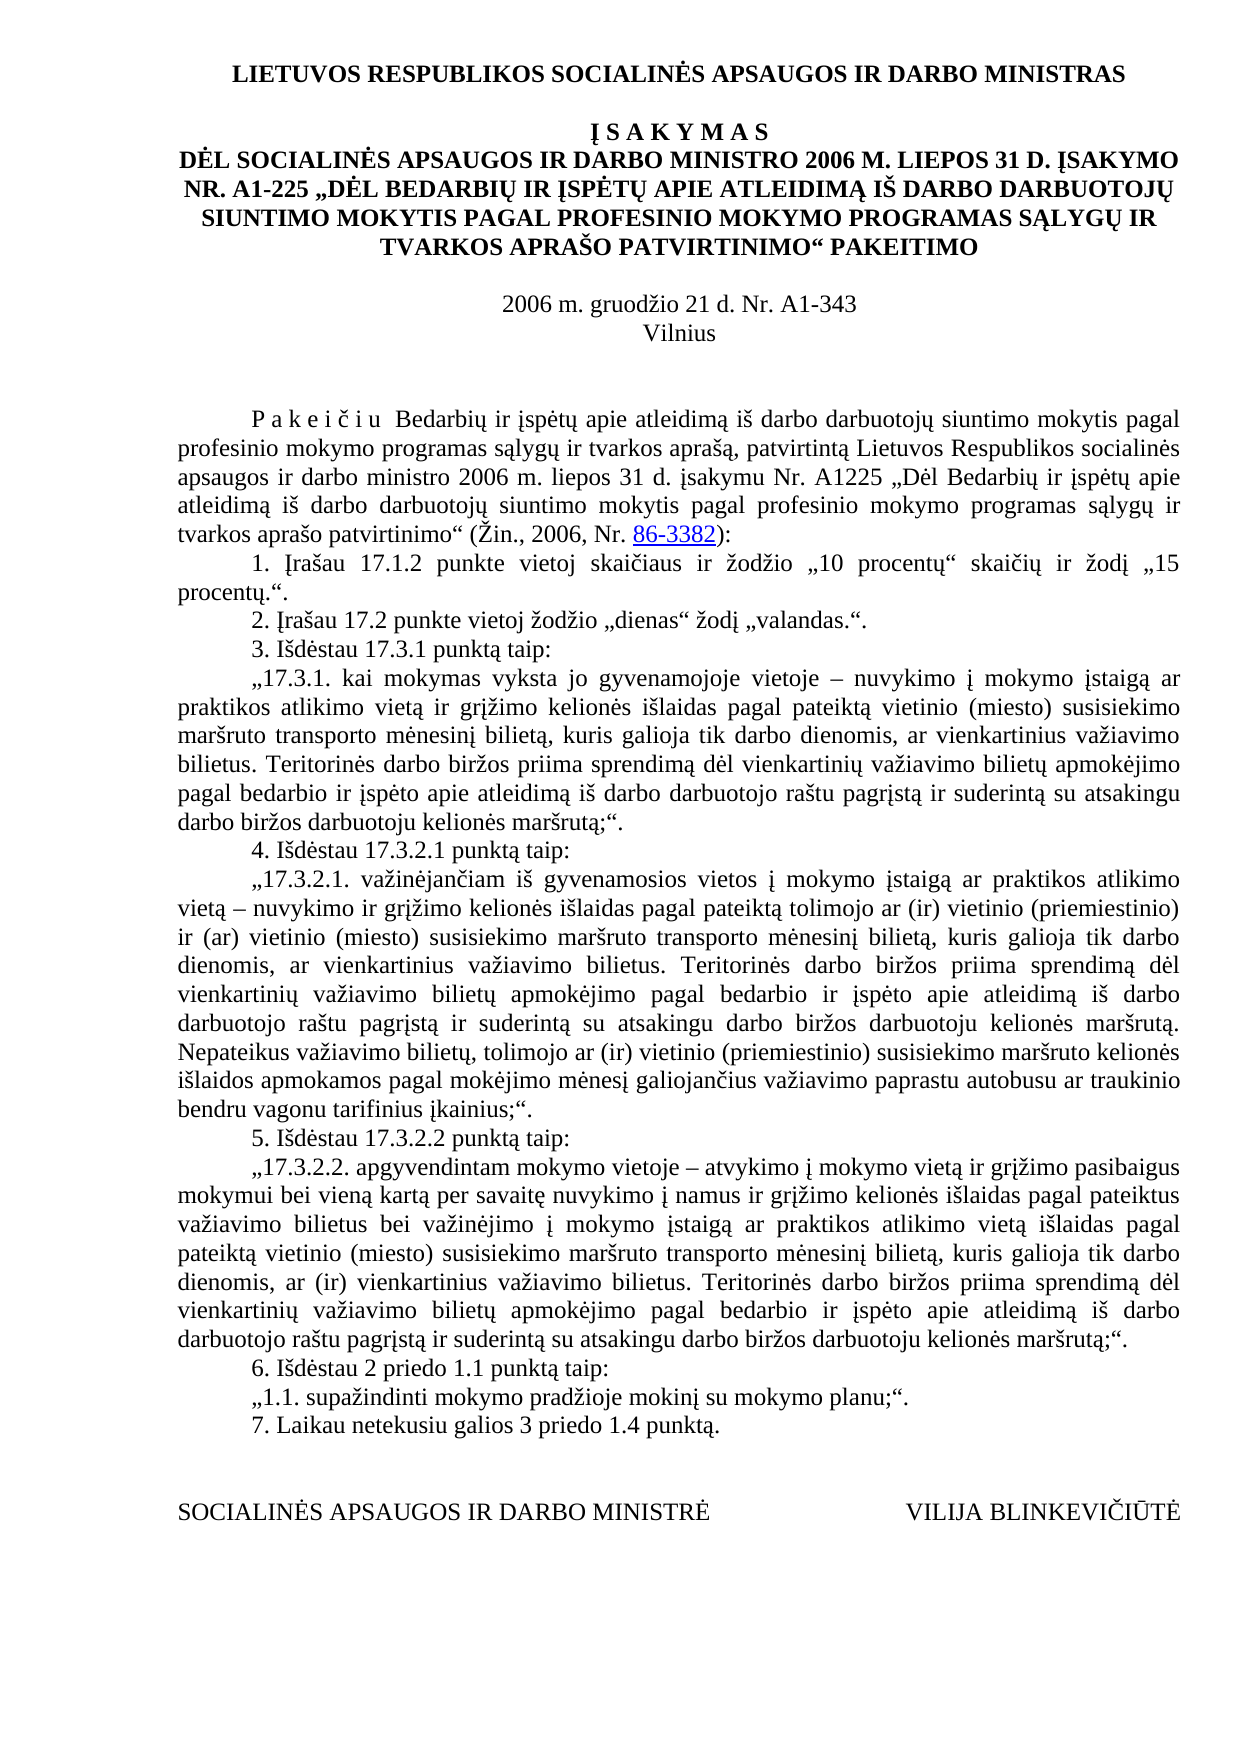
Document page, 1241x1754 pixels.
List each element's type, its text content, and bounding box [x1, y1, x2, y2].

text 6. Išdėstau 2 priedo 1.1 punktą taip: [177, 1353, 1181, 1382]
text LIETUVOS RESPUBLIKOS SOCIALINĖS APSAUGOS IR DARBO MINISTRAS [177, 59, 1181, 88]
text 4. Išdėstau 17.3.2.1 punktą taip: [177, 835, 1181, 864]
text 1. Įrašau 17.1.2 punkte vietoj skaičiaus ir žodžio „10 procentų“ skaičių ir žodį „15 procentų.“. [177, 548, 1181, 605]
text 2006 m. gruodžio 21 d. Nr. A1-343 [177, 289, 1181, 318]
text „17.3.1. kai mokymas vyksta jo gyvenamojoje vietoje – nuvykimo į mokymo įstaigą ar praktikos atlikimo vietą ir grįžimo kelionės išlaidas pagal pateiktą vietinio (miesto) susisiekimo maršruto transporto mėnesinį bilietą, kuris galioja tik darbo dienomis, ar vienkartinius važiavimo bilietus. Teritorinės darbo biržos priima sprendimą dėl vienkartinių važiavimo bilietų apmokėjimo pagal bedarbio ir įspėto apie atleidimą iš darbo darbuotojo raštu pagrįstą ir suderintą su atsakingu darbo biržos darbuotoju kelionės maršrutą;“. [177, 663, 1181, 835]
text 3. Išdėstau 17.3.1 punktą taip: [177, 634, 1181, 663]
text Į S A K Y M A S [177, 117, 1181, 145]
text 5. Išdėstau 17.3.2.2 punktą taip: [177, 1123, 1181, 1152]
text „17.3.2.2. apgyvendintam mokymo vietoje – atvykimo į mokymo vietą ir grįžimo pasibaigus mokymui bei vieną kartą per savaitę nuvykimo į namus ir grįžimo kelionės išlaidas pagal pateiktus važiavimo bilietus bei važinėjimo į mokymo įstaigą ar praktikos atlikimo vietą išlaidas pagal pateiktą vietinio (miesto) susisiekimo maršruto transporto mėnesinį bilietą, kuris galioja tik darbo dienomis, ar (ir) vienkartinius važiavimo bilietus. Teritorinės darbo biržos priima sprendimą dėl vienkartinių važiavimo bilietų apmokėjimo pagal bedarbio ir įspėto apie atleidimą iš darbo darbuotojo raštu pagrįstą ir suderintą su atsakingu darbo biržos darbuotoju kelionės maršrutą;“. [177, 1152, 1181, 1353]
text Vilnius [177, 318, 1181, 347]
text 7. Laikau netekusiu galios 3 priedo 1.4 punktą. [177, 1410, 1181, 1439]
text „1.1. supažindinti mokymo pradžioje mokinį su mokymo planu;“. [177, 1382, 1181, 1410]
text 2. Įrašau 17.2 punkte vietoj žodžio „dienas“ žodį „valandas.“. [177, 605, 1181, 634]
text „17.3.2.1. važinėjančiam iš gyvenamosios vietos į mokymo įstaigą ar praktikos atlikimo vietą – nuvykimo ir grįžimo kelionės išlaidas pagal pateiktą tolimojo ar (ir) vietinio (priemiestinio) ir (ar) vietinio (miesto) susisiekimo maršruto transporto mėnesinį bilietą, kuris galioja tik darbo dienomis, ar vienkartinius važiavimo bilietus. Teritorinės darbo biržos priima sprendimą dėl vienkartinių važiavimo bilietų apmokėjimo pagal bedarbio ir įspėto apie atleidimą iš darbo darbuotojo raštu pagrįstą ir suderintą su atsakingu darbo biržos darbuotoju kelionės maršrutą. Nepateikus važiavimo bilietų, tolimojo ar (ir) vietinio (priemiestinio) susisiekimo maršruto kelionės išlaidos apmokamos pagal mokėjimo mėnesį galiojančius važiavimo paprastu autobusu ar traukinio bendru vagonu tarifinius įkainius;“. [177, 864, 1181, 1123]
text Pakeičiu Bedarbių ir įspėtų apie atleidimą iš darbo darbuotojų siuntimo mokytis pagal profesinio mokymo programas sąlygų ir tvarkos aprašą, patvirtintą Lietuvos Respublikos socialinės apsaugos ir darbo ministro 2006 m. liepos 31 d. įsakymu Nr. A1225 „Dėl Bedarbių ir įspėtų apie atleidimą iš darbo darbuotojų siuntimo mokytis pagal profesinio mokymo programas sąlygų ir tvarkos aprašo patvirtinimo“ (Žin., 2006, Nr. 86-3382): [177, 404, 1181, 548]
text DĖL SOCIALINĖS APSAUGOS IR DARBO MINISTRO 2006 M. LIEPOS 31 D. ĮSAKYMO NR. A1-225 „DĖL BEDARBIŲ IR ĮSPĖTŲ APIE ATLEIDIMĄ IŠ DARBO DARBUOTOJŲ SIUNTIMO MOKYTIS PAGAL PROFESINIO MOKYMO PROGRAMAS SĄLYGŲ IR TVARKOS APRAŠO PATVIRTINIMO“ PAKEITIMO [177, 145, 1181, 260]
text SOCIALINĖS APSAUGOS IR DARBO MINISTRĖ VILIJA BLINKEVIČIŪTĖ [177, 1497, 1181, 1525]
